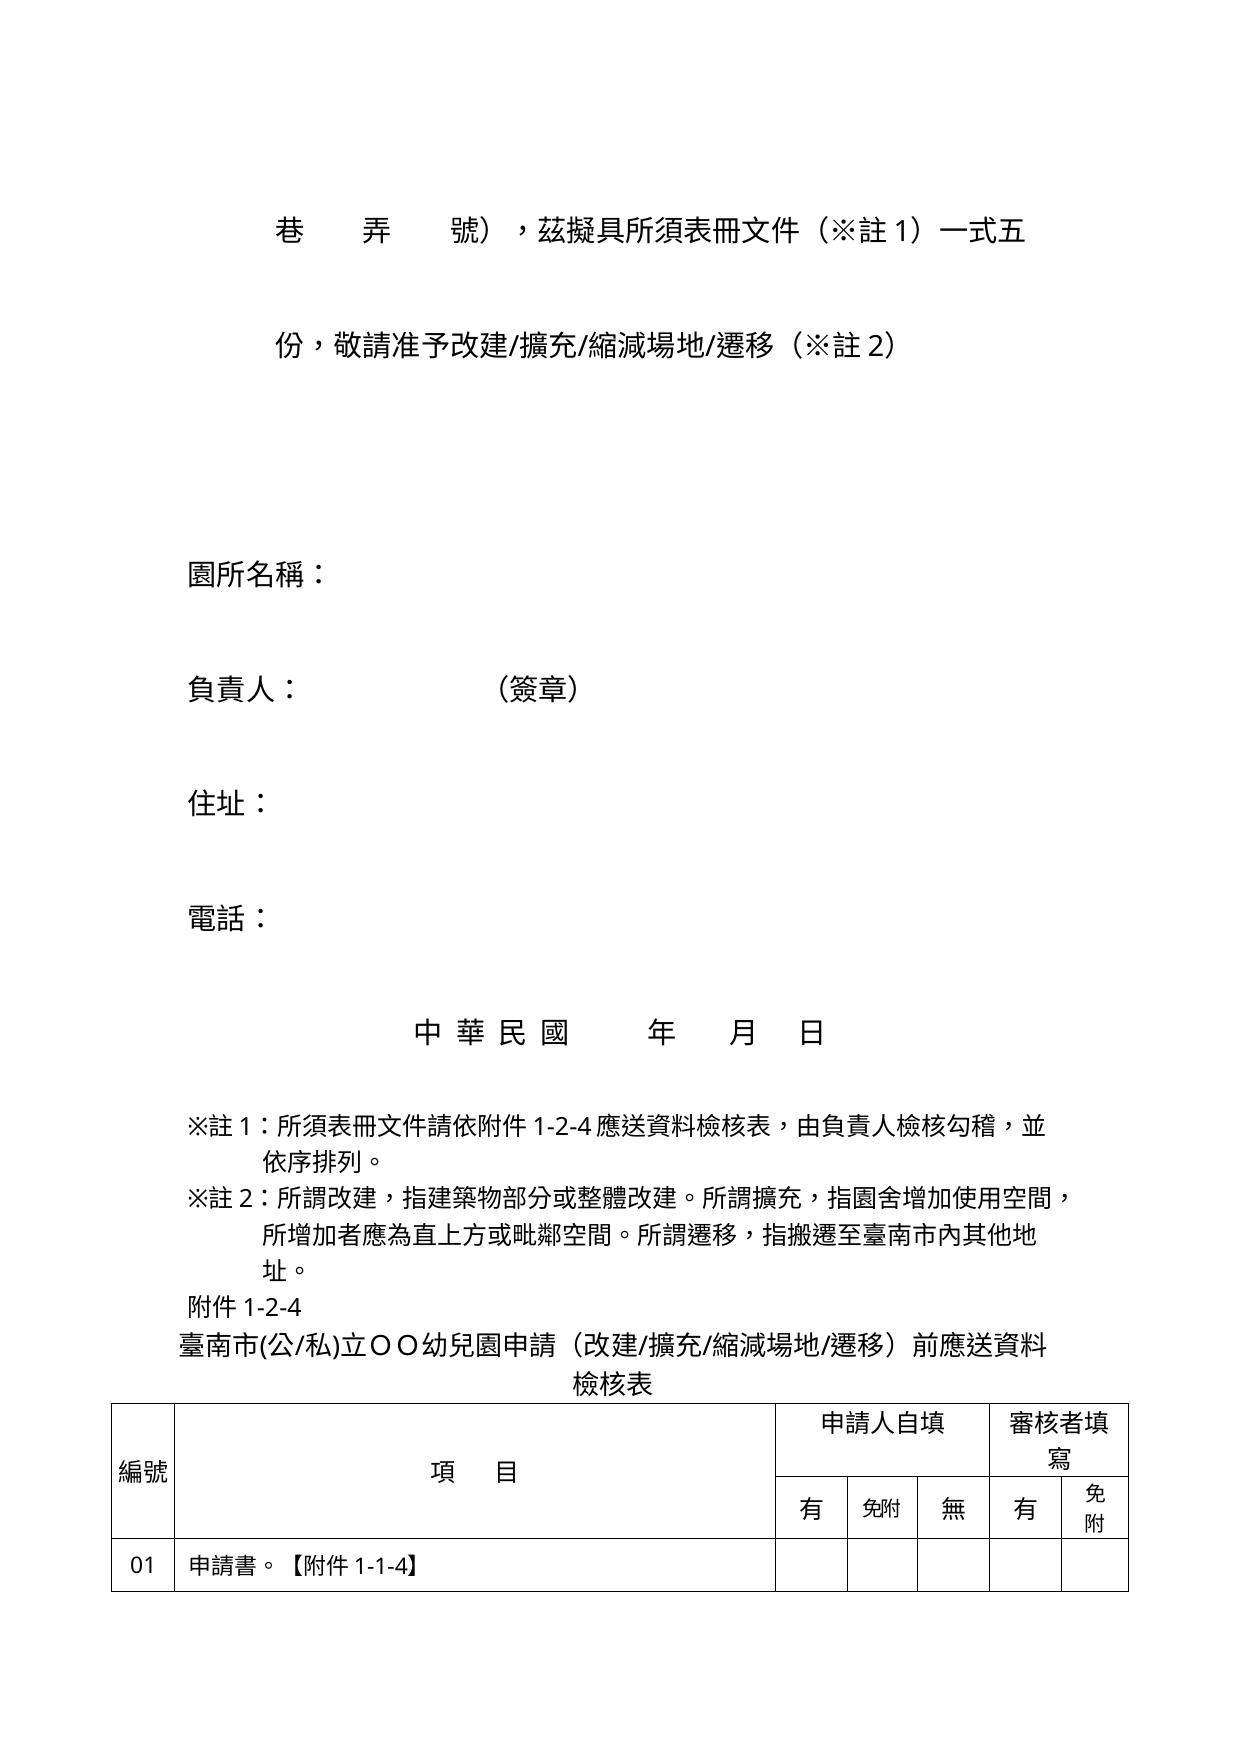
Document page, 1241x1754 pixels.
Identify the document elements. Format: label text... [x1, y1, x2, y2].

table_header 項 目 [175, 1404, 775, 1537]
text 巷 弄 號），茲擬具所須表冊文件（※註1）一式五份，敬請准予改建/擴充/縮減場地/遷移（※註2） [187, 150, 1053, 379]
table_header 審核者填寫 [990, 1404, 1128, 1476]
text ※註2：所謂改建，指建築物部分或整體改建。所謂擴充，指園舍增加使用空間，所增加者應為直上方或毗鄰空間。所謂遷移，指搬遷至臺南市內其他地址。 [187, 1179, 1053, 1288]
text 園所名稱： [187, 494, 1053, 608]
table_cell [1062, 1539, 1128, 1591]
table_cell 01 [112, 1539, 174, 1591]
table_cell 申請書。【附件1-1-4】 [175, 1539, 775, 1591]
table_cell [990, 1539, 1061, 1591]
table_header 申請人自填 [776, 1404, 989, 1476]
table_cell [918, 1539, 989, 1591]
table_cell 無 [918, 1477, 989, 1537]
table_cell [776, 1539, 847, 1591]
text 電話： [187, 837, 1053, 952]
text 附件1-2-4 [187, 1288, 1053, 1324]
text 住址： [187, 723, 1053, 837]
table_cell [848, 1539, 917, 1591]
text 中 華 民 國 年 月 日 [187, 952, 1053, 1067]
table_header 編號 [112, 1404, 174, 1537]
table_cell 有 [990, 1477, 1061, 1537]
text 臺南市(公/私)立ＯＯ幼兒園申請（改建/擴充/縮減場地/遷移）前應送資料檢核表 [173, 1324, 1053, 1402]
table_cell 免附 [848, 1477, 917, 1537]
text ※註1：所須表冊文件請依附件1-2-4應送資料檢核表，由負責人檢核勾稽，並依序排列。 [187, 1106, 1053, 1179]
text 負責人： （簽章） [187, 608, 1053, 723]
table_cell 免附 [1062, 1477, 1128, 1537]
table_cell 有 [776, 1477, 847, 1537]
